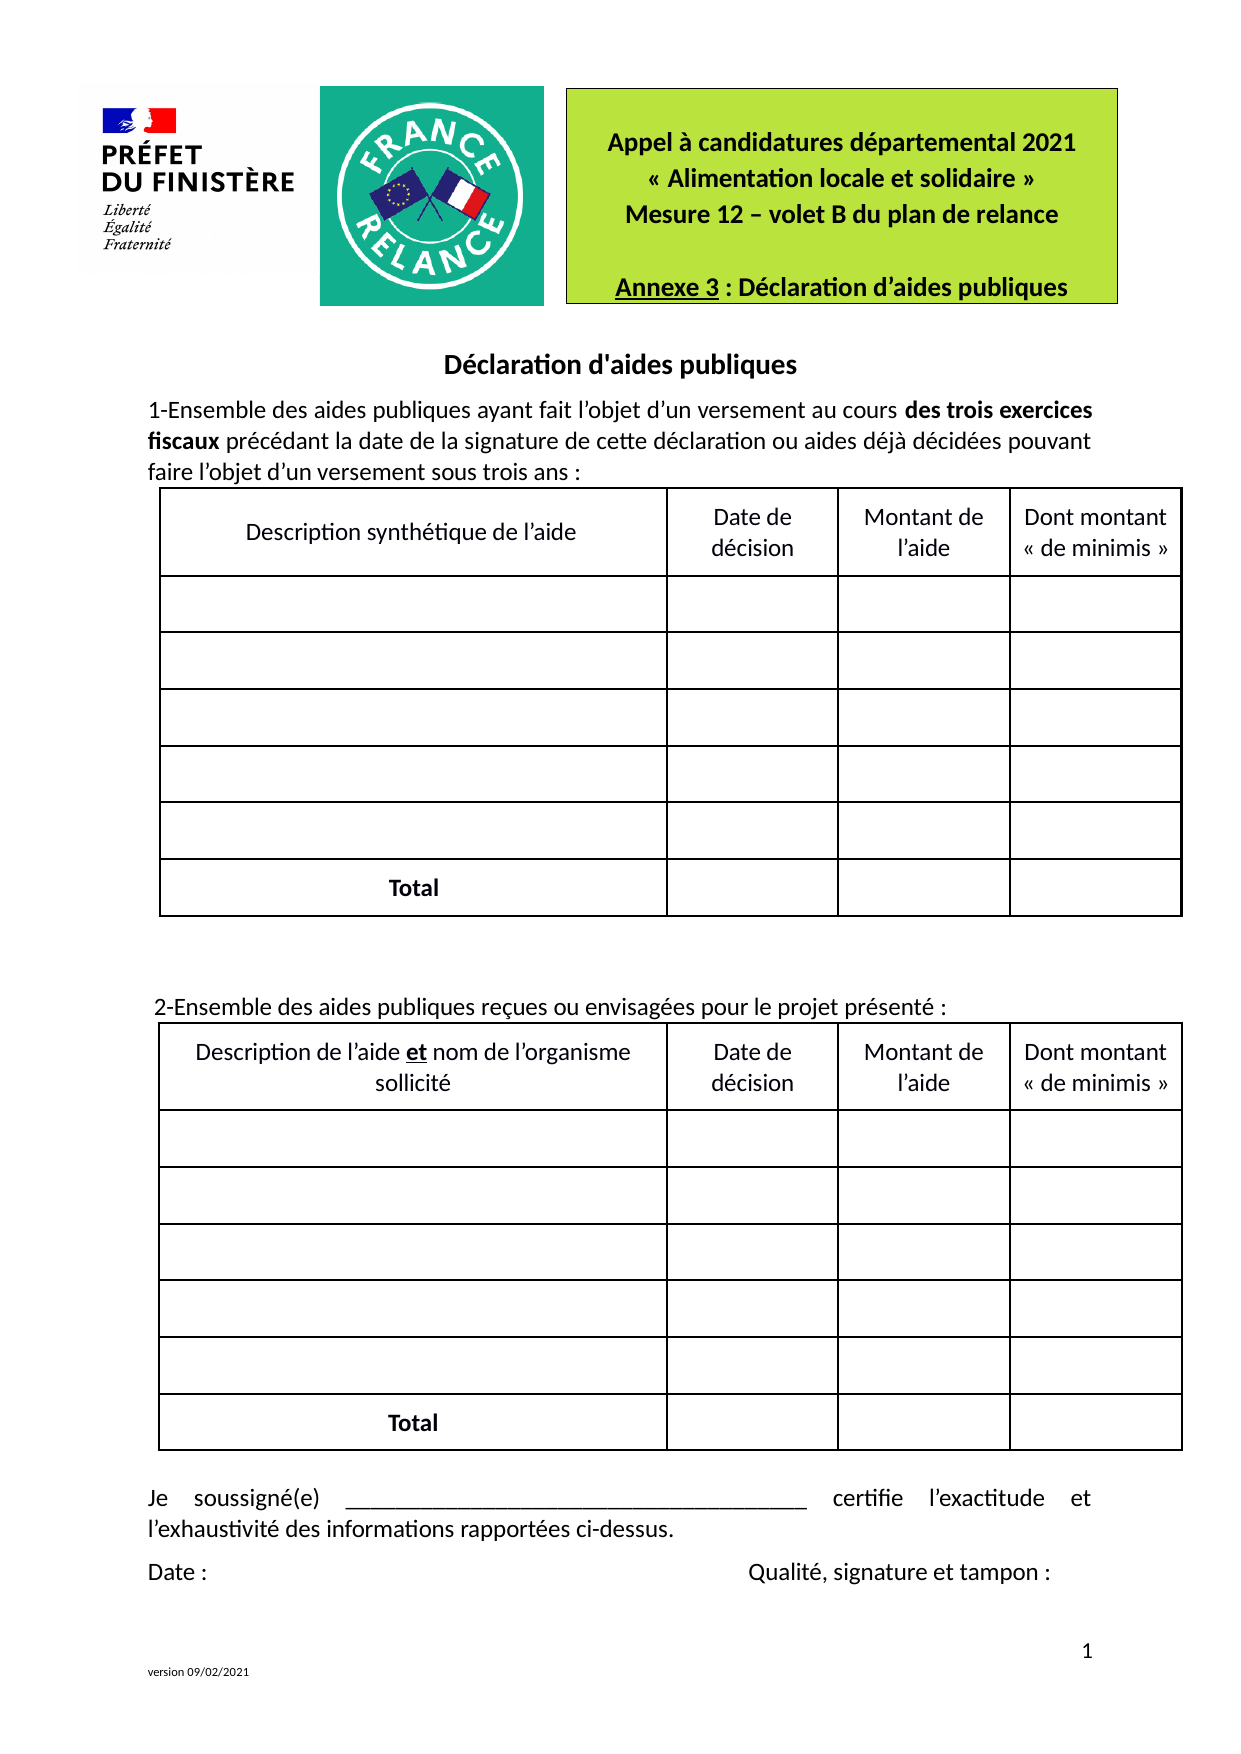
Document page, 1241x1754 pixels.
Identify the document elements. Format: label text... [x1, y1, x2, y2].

table_cell [668, 803, 837, 858]
table_cell [161, 747, 666, 801]
table_cell [668, 1338, 837, 1393]
table_cell [161, 690, 666, 744]
table_cell [668, 1168, 837, 1223]
table_header Montant de l’aide [839, 489, 1009, 574]
table_header Dont montant « de minimis » [1011, 1024, 1181, 1109]
table_cell [839, 747, 1009, 801]
table_header Description synthétique de l’aide [161, 489, 666, 574]
table_cell [160, 1338, 666, 1393]
table_cell [1011, 1281, 1181, 1336]
table_cell [1011, 690, 1180, 744]
table_cell [161, 633, 666, 688]
table_cell [1011, 577, 1180, 631]
table_cell [839, 577, 1009, 631]
table_cell Total [161, 860, 666, 914]
table_header Dont montant « de minimis » [1011, 489, 1180, 574]
table_header Description de l’aide et nom de l’organisme sollicité [160, 1024, 666, 1109]
table_cell [668, 860, 837, 914]
table_cell [839, 803, 1009, 858]
table_cell [839, 1338, 1009, 1393]
table_cell [160, 1168, 666, 1223]
table_cell [161, 577, 666, 631]
table_cell [1011, 747, 1180, 801]
table_cell [1011, 1111, 1181, 1166]
table_cell [668, 1111, 837, 1166]
table_cell [160, 1111, 666, 1166]
table_cell [1011, 860, 1180, 914]
table_cell [1011, 803, 1180, 858]
table_cell [668, 1281, 837, 1336]
table_cell [839, 1225, 1009, 1279]
text Déclaration d'aides publiques [148, 346, 1093, 382]
table_header Date de décision [668, 1024, 837, 1109]
text 2-Ensemble des aides publiques reçues ou envisagées pour le projet présenté : [153, 991, 1093, 1022]
text Je soussigné(e) _____________________________________ certifie l’exactitude et l’exhaustivité des informations rapportées ci-dessus. [148, 1482, 1093, 1544]
table_cell Total [160, 1395, 666, 1449]
table_cell [839, 1168, 1009, 1223]
table_cell [161, 803, 666, 858]
table_cell [839, 1111, 1009, 1166]
table_cell [160, 1225, 666, 1279]
table_cell [668, 633, 837, 688]
table_cell [839, 690, 1009, 744]
table_cell [668, 690, 837, 744]
table_cell [839, 633, 1009, 688]
table_cell [1011, 633, 1180, 688]
table_cell [668, 577, 837, 631]
table_cell [839, 860, 1009, 914]
table_cell [1011, 1168, 1181, 1223]
table_cell [160, 1281, 666, 1336]
table_cell [1011, 1338, 1181, 1393]
table_header Date de décision [668, 489, 837, 574]
table_header Montant de l’aide [839, 1024, 1009, 1109]
table_cell [668, 1395, 837, 1449]
table_cell [839, 1281, 1009, 1336]
text 1-Ensemble des aides publiques ayant fait l’objet d’un versement au cours des trois exercices fiscaux précédant la date de la signature de cette déclaration ou aides déjà décidées pouvant faire l’objet d’un versement sous trois ans : [148, 394, 1093, 487]
picture [76, 83, 544, 306]
table_cell [1011, 1225, 1181, 1279]
table_cell [668, 1225, 837, 1279]
table_cell [668, 747, 837, 801]
table_cell [839, 1395, 1009, 1449]
table_cell [1011, 1395, 1181, 1449]
text Date : Qualité, signature et tampon : [148, 1556, 1093, 1587]
